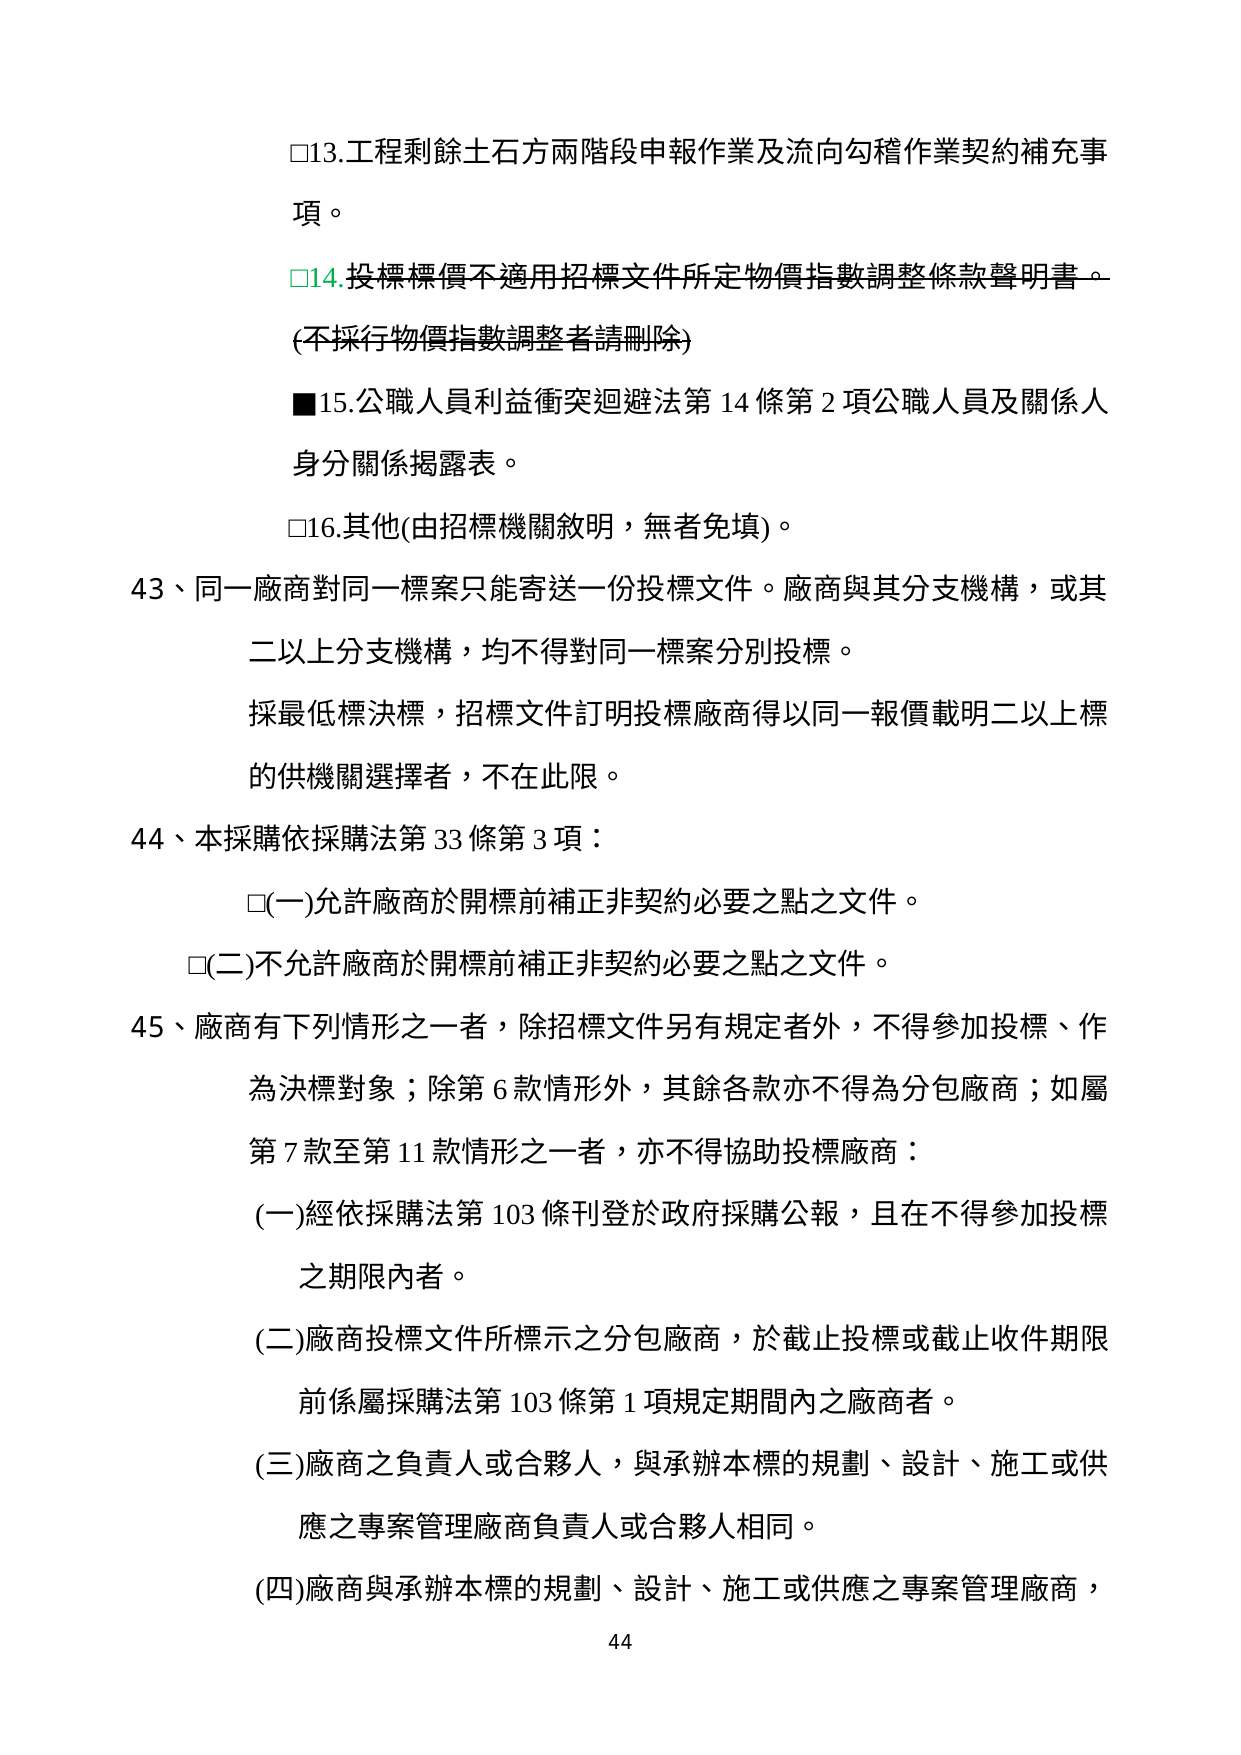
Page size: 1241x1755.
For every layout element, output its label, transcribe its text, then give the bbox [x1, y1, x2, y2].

text □(二)不允許廠商於開標前補正非契約必要之點之文件。 [130, 920, 1110, 983]
text (四)廠商與承辦本標的規劃、設計、施工或供應之專案管理廠商， [255, 1545, 1110, 1608]
text □(一)允許廠商於開標前補正非契約必要之點之文件。 [189, 858, 1110, 920]
text (一)經依採購法第103條刊登於政府採購公報，且在不得參加投標之期限內者。 [255, 1170, 1110, 1295]
text 採最低標決標，招標文件訂明投標廠商得以同一報價載明二以上標的供機關選擇者，不在此限。 [248, 670, 1110, 795]
list 同一廠商對同一標案只能寄送一份投標文件。廠商與其分支機構，或其二以上分支機構，均不得對同一標案分別投標。 [130, 545, 1110, 670]
text (二)廠商投標文件所標示之分包廠商，於截止投標或截止收件期限前係屬採購法第103條第1項規定期間內之廠商者。 [255, 1295, 1110, 1420]
list 廠商有下列情形之一者，除招標文件另有規定者外，不得參加投標、作為決標對象；除第6款情形外，其餘各款亦不得為分包廠商；如屬第7款至第11款情形之一者，亦不得協助投標廠商： [130, 983, 1110, 1170]
text ■15.公職人員利益衝突迴避法第14條第2項公職人員及關係人身分關係揭露表。 [290, 358, 1110, 483]
text □13.工程剩餘土石方兩階段申報作業及流向勾稽作業契約補充事項。 [290, 108, 1110, 233]
text □14.投標標價不適用招標文件所定物價指數調整條款聲明書。(不採行物價指數調整者請刪除) [290, 233, 1110, 358]
text (三)廠商之負責人或合夥人，與承辦本標的規劃、設計、施工或供應之專案管理廠商負責人或合夥人相同。 [255, 1420, 1110, 1545]
text □16.其他(由招標機關敘明，無者免填)。 [142, 483, 1110, 545]
list 本採購依採購法第33條第3項： [130, 795, 1110, 858]
